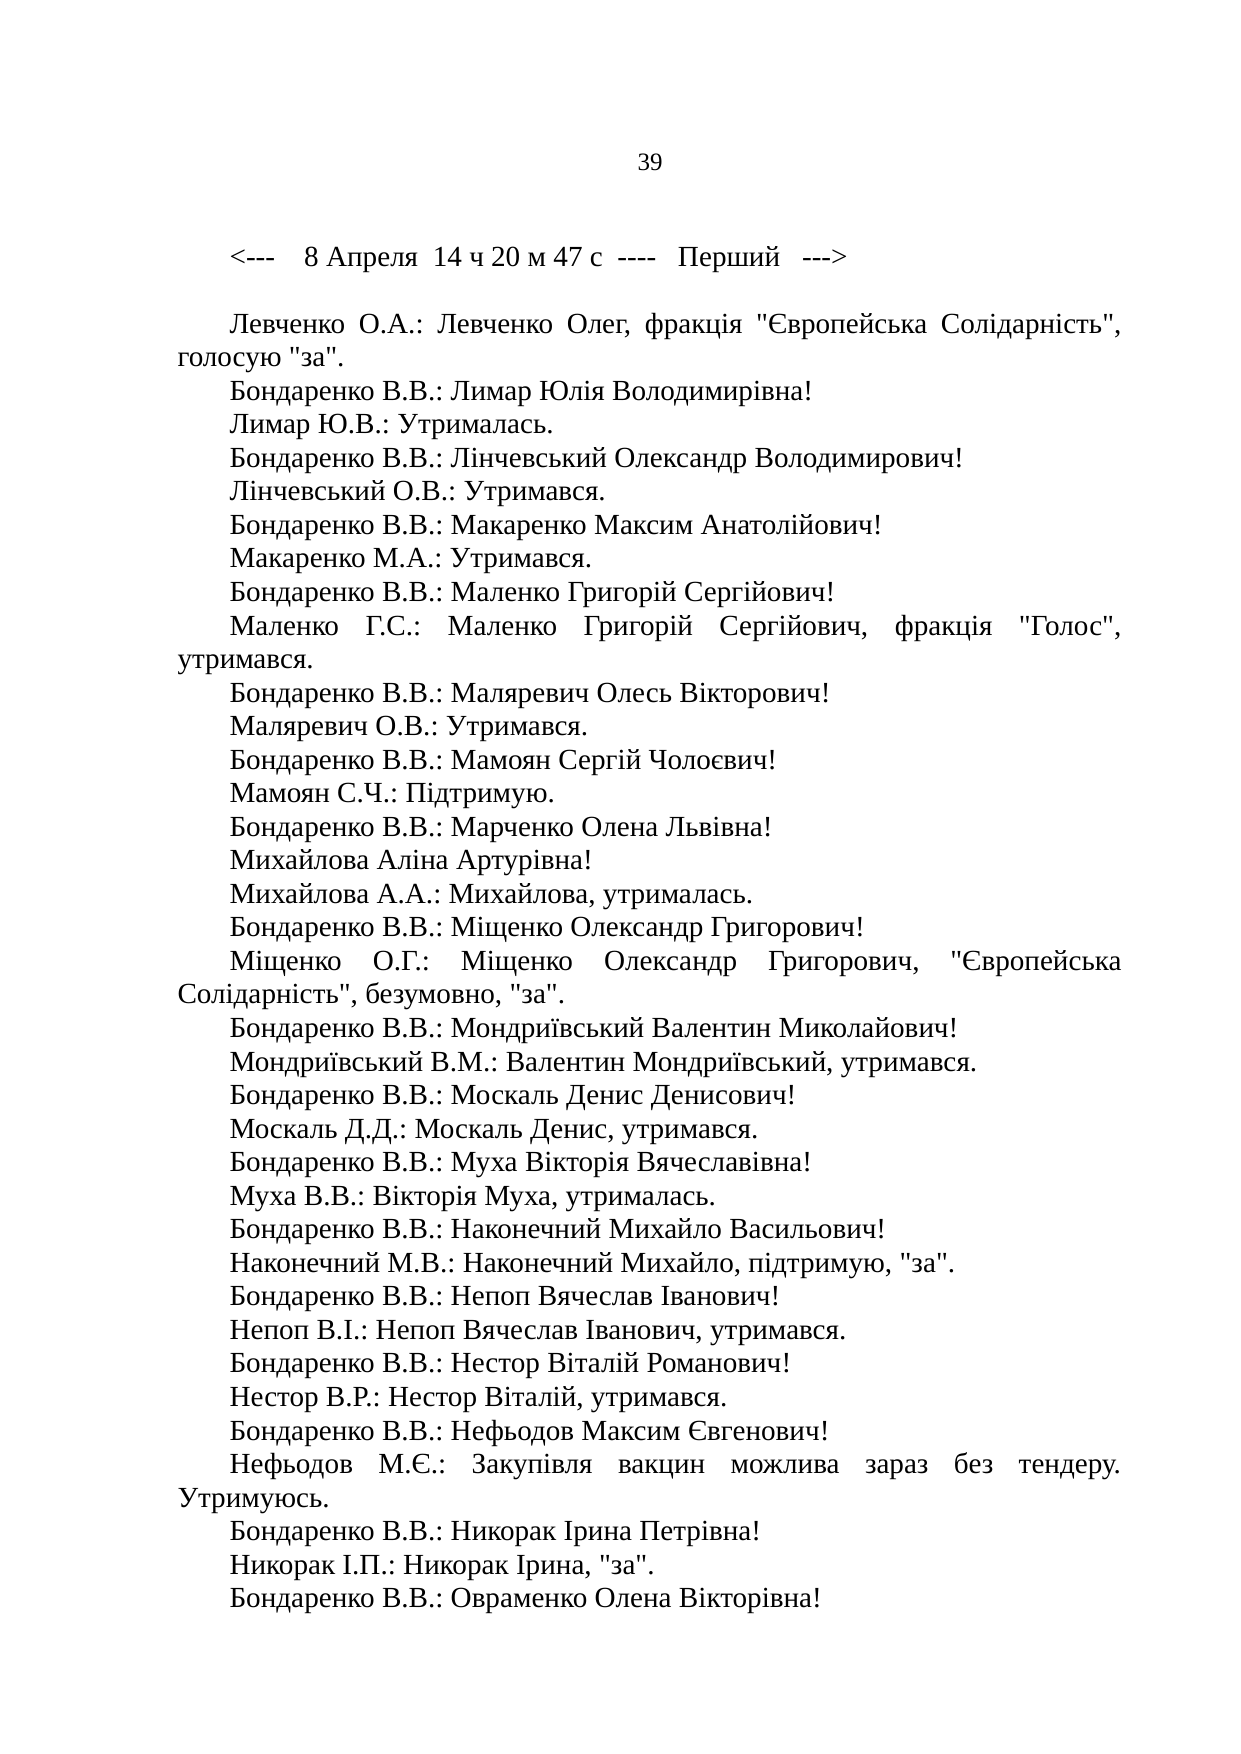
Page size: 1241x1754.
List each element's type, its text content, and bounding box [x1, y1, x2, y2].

text Бондаренко В.В.: Мондриївський Валентин Миколайович! [177, 1010, 1122, 1044]
text Бондаренко В.В.: Непоп Вячеслав Іванович! [177, 1278, 1122, 1312]
text <--- 8 Апреля 14 ч 20 м 47 с ---- Перший ---> [177, 239, 1122, 272]
text Муха В.В.: Вікторія Муха, утрималась. [177, 1178, 1122, 1211]
text Бондаренко В.В.: Никорак Ірина Петрівна! [177, 1513, 1122, 1547]
text Макаренко М.А.: Утримався. [177, 541, 1122, 574]
text Бондаренко В.В.: Маленко Григорій Сергійович! [177, 574, 1122, 608]
text Москаль Д.Д.: Москаль Денис, утримався. [177, 1111, 1122, 1144]
text Бондаренко В.В.: Муха Вікторія Вячеславівна! [177, 1144, 1122, 1178]
text Михайлова А.А.: Михайлова, утрималась. [177, 876, 1122, 909]
text Нефьодов М.Є.: Закупівля вакцин можлива зараз без тендеру. Утримуюсь. [177, 1446, 1122, 1513]
text Міщенко О.Г.: Міщенко Олександр Григорович, "Європейська Солідарність", безумовно, "за". [177, 943, 1122, 1010]
text Бондаренко В.В.: Макаренко Максим Анатолійович! [177, 507, 1122, 541]
text Маленко Г.С.: Маленко Григорій Сергійович, фракція "Голос", утримався. [177, 608, 1122, 675]
text Бондаренко В.В.: Наконечний Михайло Васильович! [177, 1211, 1122, 1245]
text Михайлова Аліна Артурівна! [177, 842, 1122, 876]
text Мондриївський В.М.: Валентин Мондриївський, утримався. [177, 1044, 1122, 1077]
text Бондаренко В.В.: Міщенко Олександр Григорович! [177, 909, 1122, 943]
text Лінчевський О.В.: Утримався. [177, 473, 1122, 507]
text Нестор В.Р.: Нестор Віталій, утримався. [177, 1379, 1122, 1413]
text Маляревич О.В.: Утримався. [177, 708, 1122, 742]
text Лимар Ю.В.: Утрималась. [177, 406, 1122, 440]
text Бондаренко В.В.: Нефьодов Максим Євгенович! [177, 1413, 1122, 1446]
text Бондаренко В.В.: Лимар Юлія Володимирівна! [177, 373, 1122, 406]
text Левченко О.А.: Левченко Олег, фракція "Європейська Солідарність", голосую "за". [177, 306, 1122, 373]
text Непоп В.І.: Непоп Вячеслав Іванович, утримався. [177, 1312, 1122, 1346]
text Бондаренко В.В.: Марченко Олена Львівна! [177, 809, 1122, 842]
text Бондаренко В.В.: Овраменко Олена Вікторівна! [177, 1580, 1122, 1614]
text Бондаренко В.В.: Мамоян Сергій Чолоєвич! [177, 742, 1122, 775]
text Бондаренко В.В.: Лінчевський Олександр Володимирович! [177, 440, 1122, 473]
text Бондаренко В.В.: Нестор Віталій Романович! [177, 1346, 1122, 1379]
text Бондаренко В.В.: Маляревич Олесь Вікторович! [177, 675, 1122, 708]
text Бондаренко В.В.: Москаль Денис Денисович! [177, 1077, 1122, 1111]
text Наконечний М.В.: Наконечний Михайло, підтримую, "за". [177, 1245, 1122, 1278]
text Мамоян С.Ч.: Підтримую. [177, 775, 1122, 809]
text Никорак І.П.: Никорак Ірина, "за". [177, 1547, 1122, 1580]
